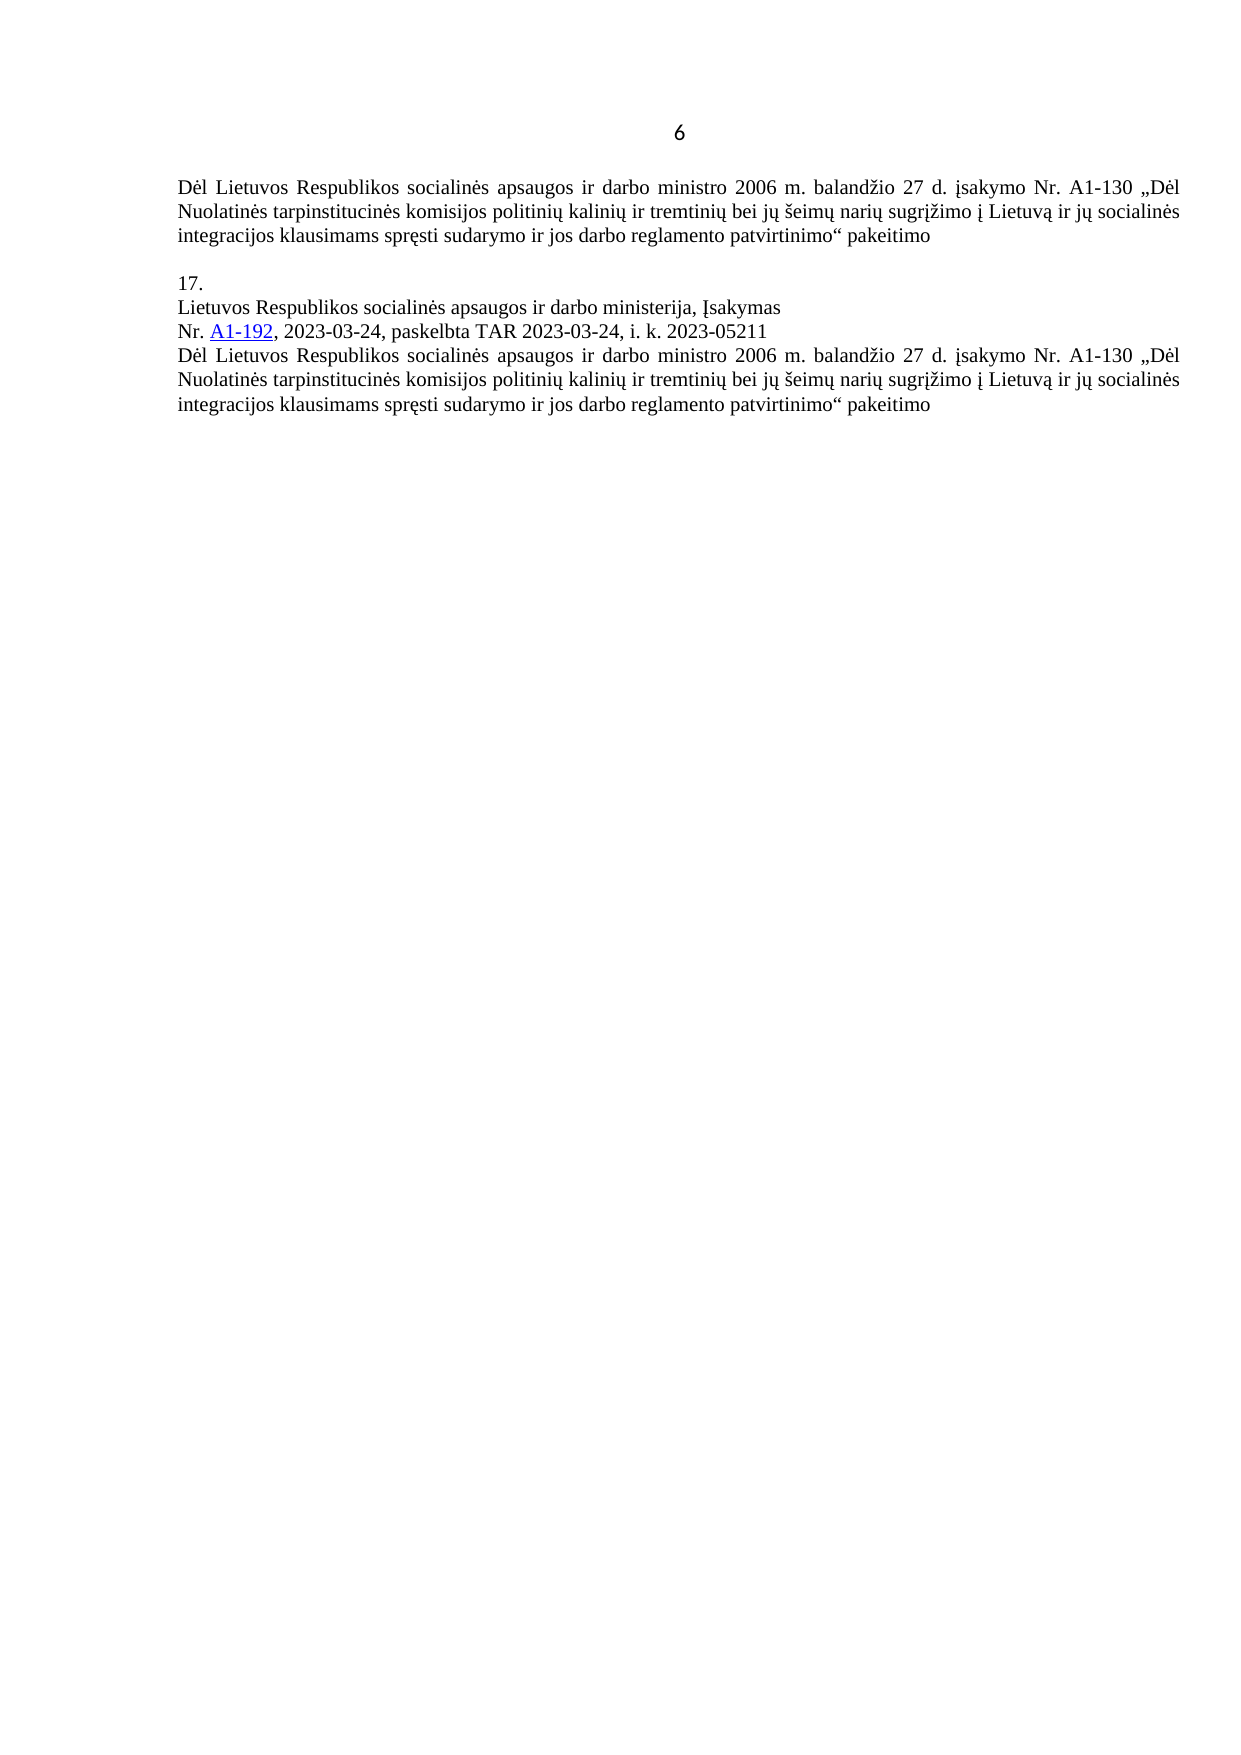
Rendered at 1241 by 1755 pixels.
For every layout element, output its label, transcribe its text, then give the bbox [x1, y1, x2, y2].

text Dėl Lietuvos Respublikos socialinės apsaugos ir darbo ministro 2006 m. balandžio 27 d. įsakymo Nr. A1-130 „Dėl Nuolatinės tarpinstitucinės komisijos politinių kalinių ir tremtinių bei jų šeimų narių sugrįžimo į Lietuvą ir jų socialinės integracijos klausimams spręsti sudarymo ir jos darbo reglamento patvirtinimo“ pakeitimo [177, 343, 1181, 416]
text Lietuvos Respublikos socialinės apsaugos ir darbo ministerija, Įsakymas [177, 295, 1181, 319]
text Nr. A1-192, 2023-03-24, paskelbta TAR 2023-03-24, i. k. 2023-05211 [177, 319, 1181, 343]
text 17. [177, 271, 1181, 295]
text Dėl Lietuvos Respublikos socialinės apsaugos ir darbo ministro 2006 m. balandžio 27 d. įsakymo Nr. A1-130 „Dėl Nuolatinės tarpinstitucinės komisijos politinių kalinių ir tremtinių bei jų šeimų narių sugrįžimo į Lietuvą ir jų socialinės integracijos klausimams spręsti sudarymo ir jos darbo reglamento patvirtinimo“ pakeitimo [177, 175, 1181, 247]
